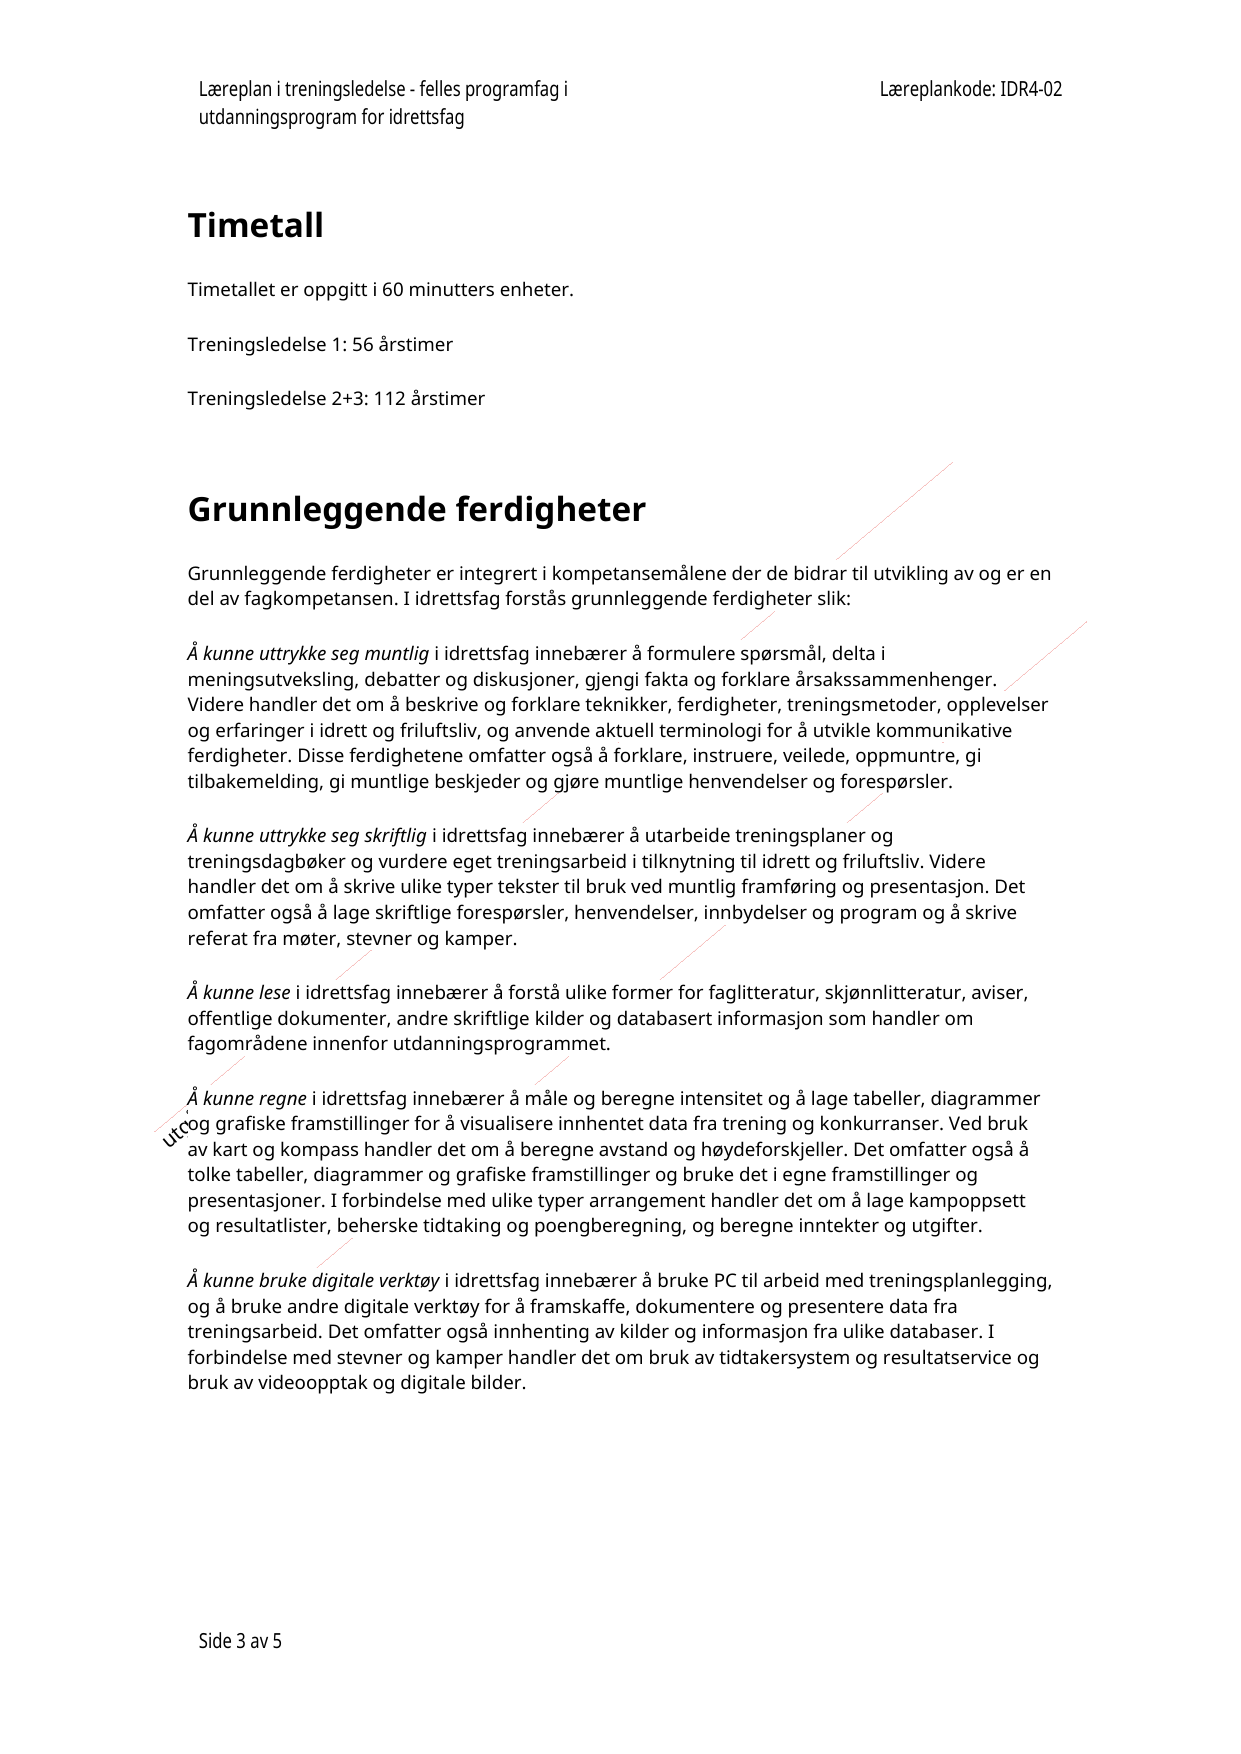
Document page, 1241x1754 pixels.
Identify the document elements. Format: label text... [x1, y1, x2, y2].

text Treningsledelse 2+3: 112 årstimer [485, 386, 1053, 411]
text Timetallet er oppgitt i 60 minutters enheter. [574, 276, 1053, 302]
text Å kunne lese i idrettsfag innebærer å forstå ulike former for faglitteratur, skjønnlitteratur, aviser, offentlige dokumenter, andre skriftlige kilder og databasert informasjon som handler om fagområdene innenfor utdanningsprogrammet. [611, 979, 1053, 1056]
text Treningsledelse 1: 56 årstimer [458, 331, 1053, 356]
text Å kunne bruke digitale verktøy i idrettsfag innebærer å bruke PC til arbeid med treningsplanlegging, og å bruke andre digitale verktøy for å framskaffe, dokumentere og presentere data fra treningsarbeid. Det omfatter også innhenting av kilder og informasjon fra ulike databaser. I forbindelse med stevner og kamper handler det om bruk av tidtakersystem og resultatservice og bruk av videoopptak og digitale bilder. [187, 1287, 1053, 1395]
subtitle Timetall [333, 156, 1053, 247]
text Å kunne uttrykke seg skriftlig i idrettsfag innebærer å utarbeide treningsplaner og treningsdagbøker og vurdere eget treningsarbeid i tilknytning til idrett og friluftsliv. Videre handler det om å skrive ulike typer tekster til bruk ved muntlig framføring og presentasjon. Det omfatter også å lage skriftlige forespørsler, henvendelser, innbydelser og program og å skrive referat fra møter, stevner og kamper. [697, 823, 1053, 950]
text Grunnleggende ferdigheter er integrert i kompetansemålene der de bidrar til utvikling av og er en del av fagkompetansen. I idrettsfag forstås grunnleggende ferdigheter slik: [851, 560, 1053, 611]
text Å kunne uttrykke seg muntlig i idrettsfag innebærer å formulere spørsmål, delta i meningsutveksling, debatter og diskusjoner, gjengi fakta og forklare årsakssammenhenger. Videre handler det om å beskrive og forklare teknikker, ferdigheter, treningsmetoder, opplevelser og erfaringer i idrett og friluftsliv, og anvende aktuell terminologi for å utvikle kommunikative ferdigheter. Disse ferdighetene omfatter også å forklare, instruere, veilede, oppmuntre, gi tilbakemelding, gi muntlige beskjeder og gjøre muntlige henvendelser og forespørsler. [944, 651, 1053, 793]
subtitle Grunnleggende ferdigheter [655, 440, 1053, 531]
